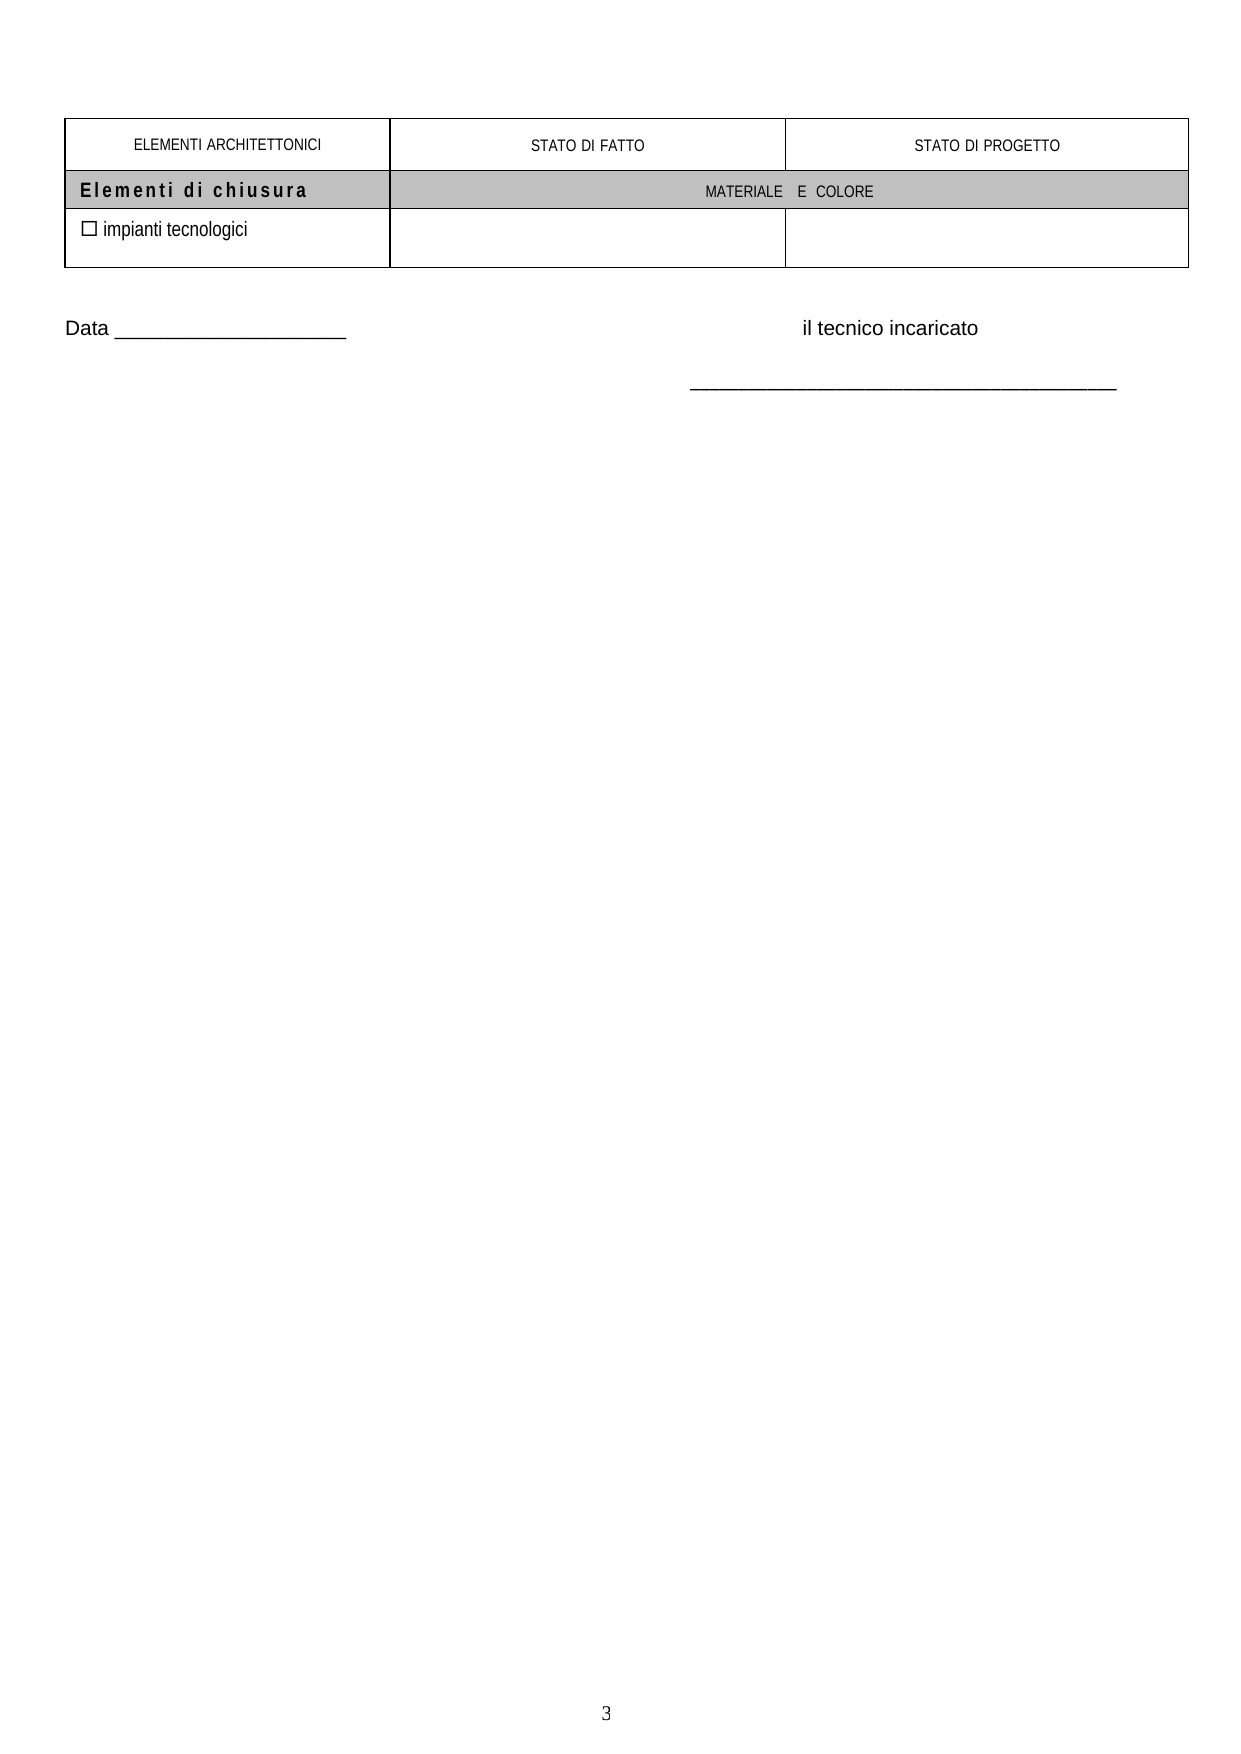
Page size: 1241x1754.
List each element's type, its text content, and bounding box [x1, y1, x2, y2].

table_cell materiale e colore [391, 171, 1188, 208]
table_cell [391, 209, 785, 267]
table_header stato di progetto [786, 119, 1188, 170]
text Data ____________________ il tecnico incaricato [65, 316, 1146, 340]
text ____________________________________________ [65, 364, 1146, 393]
table_cell  impianti tecnologici [66, 209, 389, 267]
table_header stato di fatto [391, 119, 785, 170]
table_cell [786, 209, 1188, 267]
table_cell Elementi di chiusura [66, 171, 389, 208]
table_header elementi architettonici [66, 119, 389, 170]
